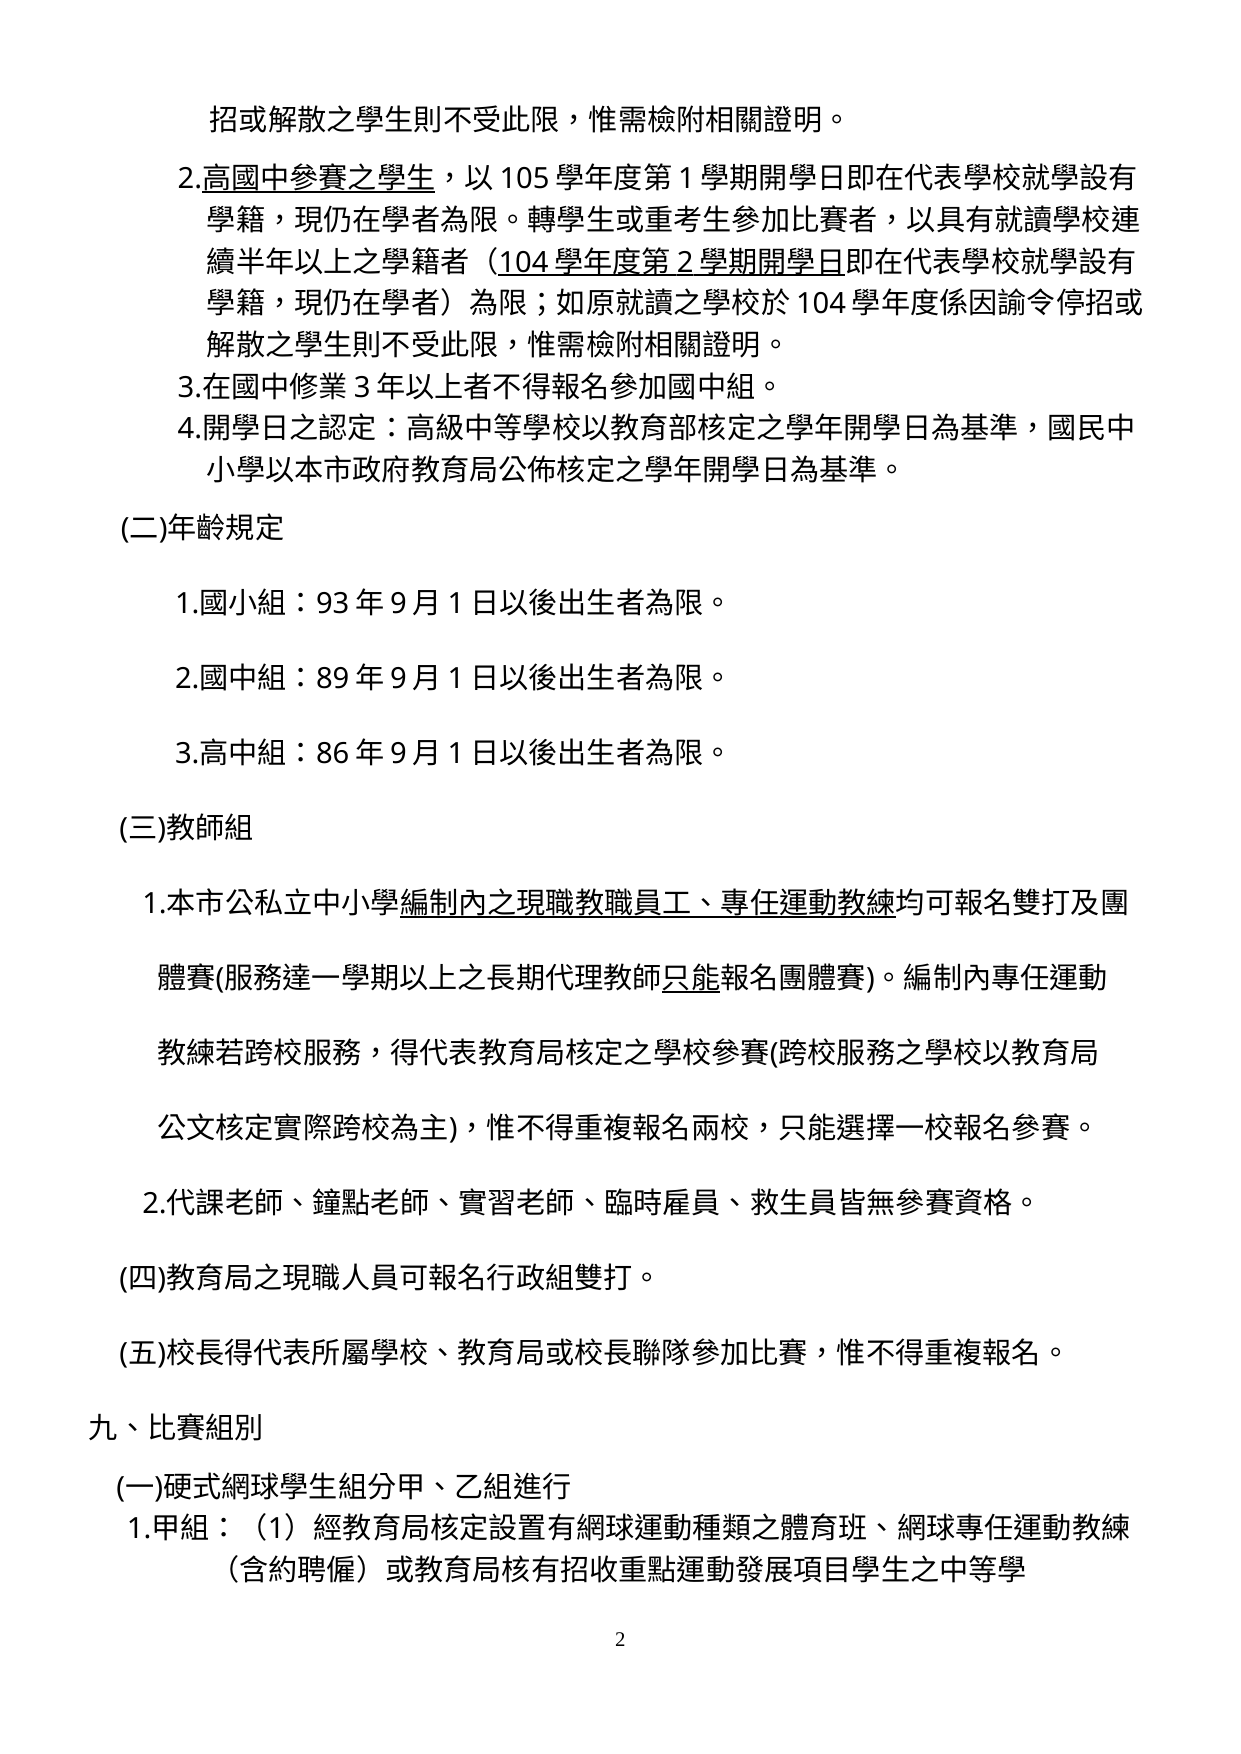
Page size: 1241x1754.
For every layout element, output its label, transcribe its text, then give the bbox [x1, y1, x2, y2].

text 體賽(服務達一學期以上之長期代理教師只能報名團體賽)。編制內專任運動 [119, 939, 1152, 1014]
text 九、比賽組別 [89, 1389, 1152, 1464]
text (四)教育局之現職人員可報名行政組雙打。 [119, 1239, 1152, 1314]
text 4.開學日之認定：高級中等學校以教育部核定之學年開學日為基準，國民中小學以本市政府教育局公佈核定之學年開學日為基準。 [177, 405, 1152, 489]
text 2.代課老師、鐘點老師、實習老師、臨時雇員、救生員皆無參賽資格。 [119, 1164, 1152, 1239]
text (一)硬式網球學生組分甲、乙組進行 [116, 1464, 1152, 1505]
text (二)年齡規定 [121, 489, 1152, 564]
text (五)校長得代表所屬學校、教育局或校長聯隊參加比賽，惟不得重複報名。 [119, 1314, 1152, 1389]
text 公文核定實際跨校為主)，惟不得重複報名兩校，只能選擇一校報名參賽。 [119, 1089, 1152, 1164]
text 1.甲組：（1）經教育局核定設置有網球運動種類之體育班、網球專任運動教練 [89, 1505, 1152, 1547]
text 1.國小組：93年9月1日以後出生者為限。 [175, 564, 1152, 639]
text (三)教師組 [119, 789, 1152, 864]
text 教練若跨校服務，得代表教育局核定之學校參賽(跨校服務之學校以教育局 [119, 1014, 1152, 1089]
text 招或解散之學生則不受此限，惟需檢附相關證明。 [177, 80, 1152, 155]
text 2.高國中參賽之學生，以105學年度第1學期開學日即在代表學校就學設有學籍，現仍在學者為限。轉學生或重考生參加比賽者，以具有就讀學校連續半年以上之學籍者（104學年度第2學期開學日即在代表學校就學設有學籍，現仍在學者）為限；如原就讀之學校於104學年度係因諭令停招或解散之學生則不受此限，惟需檢附相關證明。 [177, 155, 1152, 364]
text 3.在國中修業3年以上者不得報名參加國中組。 [177, 364, 1152, 405]
text 2.國中組：89年9月1日以後出生者為限。 [175, 639, 1152, 714]
text 3.高中組：86年9月1日以後出生者為限。 [175, 714, 1152, 789]
text 1.本市公私立中小學編制內之現職教職員工、專任運動教練均可報名雙打及團 [119, 864, 1152, 939]
text （含約聘僱）或教育局核有招收重點運動發展項目學生之中等學 [89, 1547, 1152, 1589]
